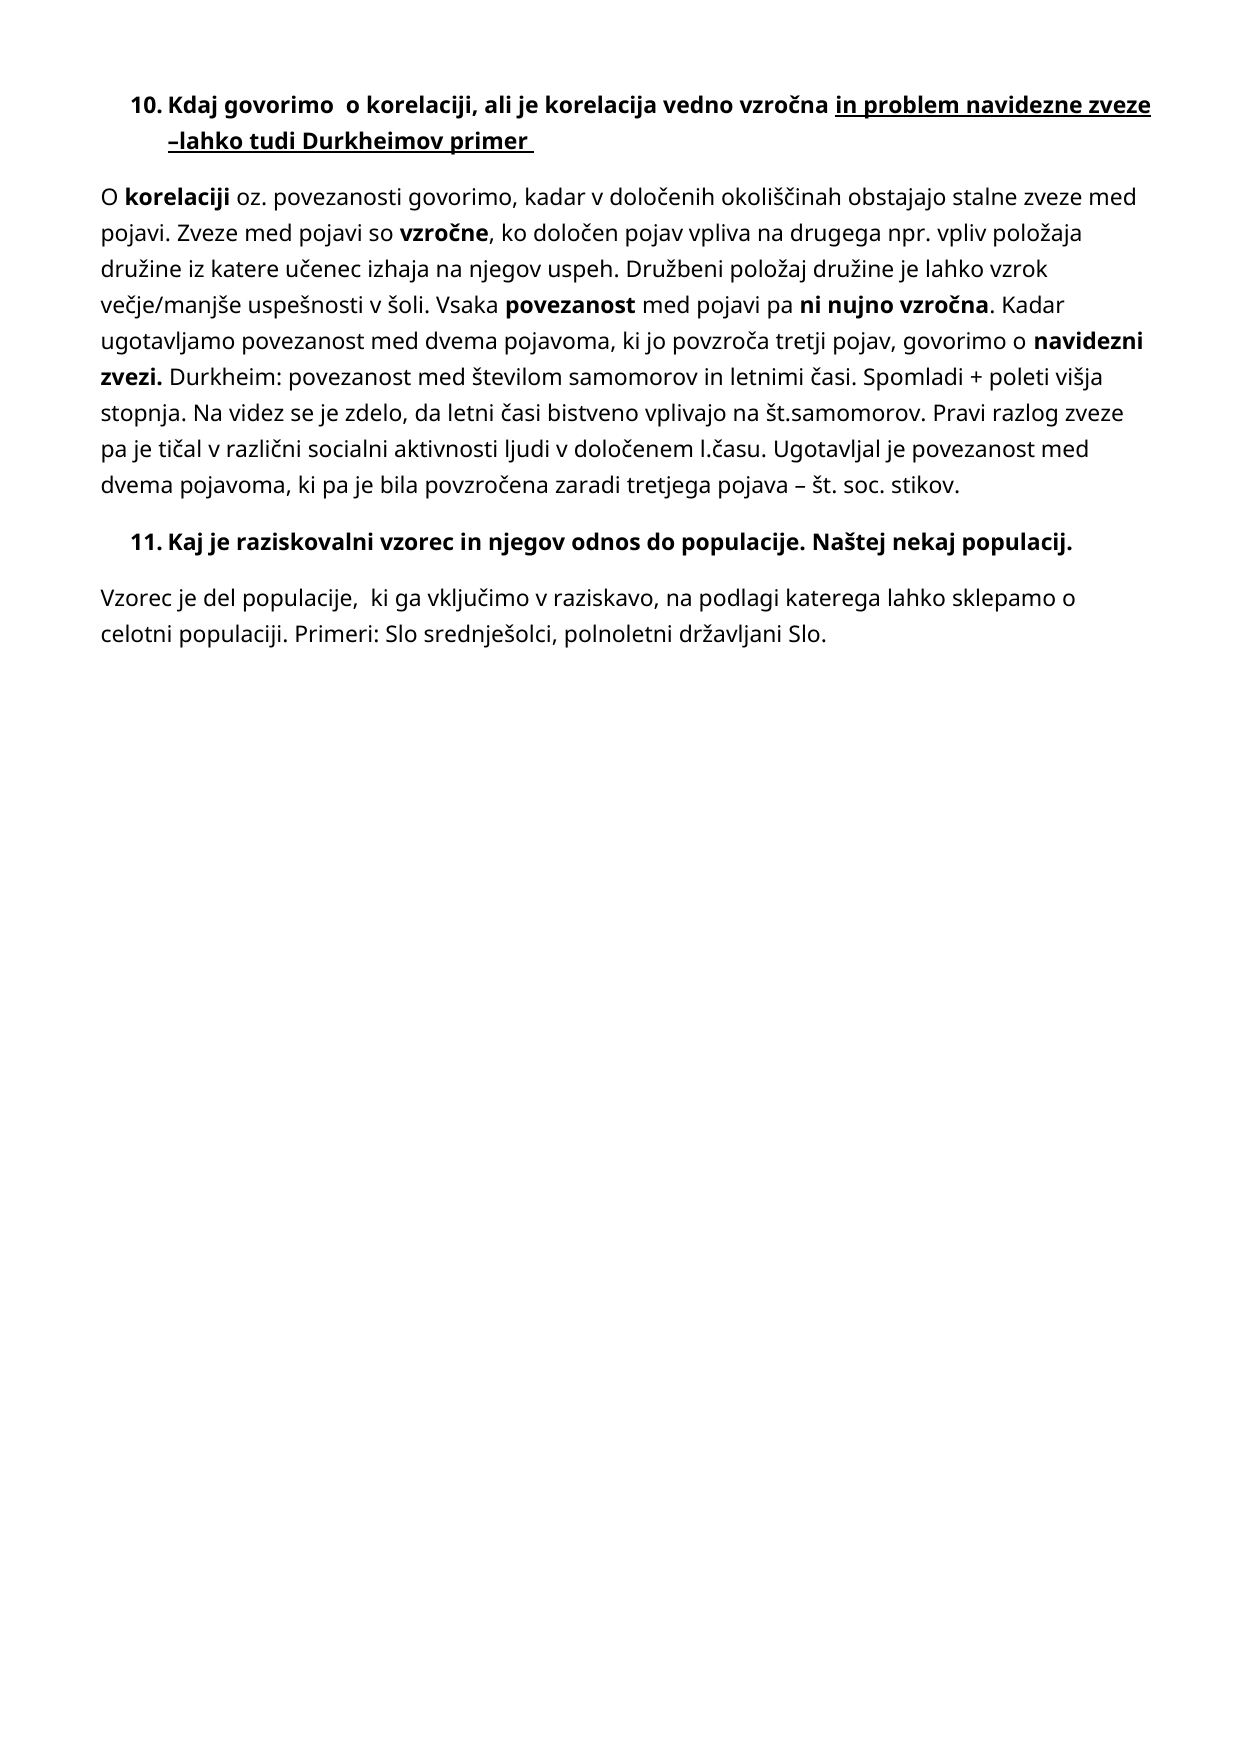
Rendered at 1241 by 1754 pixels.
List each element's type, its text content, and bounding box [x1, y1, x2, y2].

list Kaj je raziskovalni vzorec in njegov odnos do populacije. Naštej nekaj populacij. [130, 526, 1152, 557]
text Vzorec je del populacije, ki ga vključimo v raziskavo, na podlagi katerega lahko sklepamo o celotni populaciji. Primeri: Slo srednješolci, polnoletni državljani Slo. [100, 582, 1152, 649]
text O korelaciji oz. povezanosti govorimo, kadar v določenih okoliščinah obstajajo stalne zveze med pojavi. Zveze med pojavi so vzročne, ko določen pojav vpliva na drugega npr. vpliv položaja družine iz katere učenec izhaja na njegov uspeh. Družbeni položaj družine je lahko vzrok večje/manjše uspešnosti v šoli. Vsaka povezanost med pojavi pa ni nujno vzročna. Kadar ugotavljamo povezanost med dvema pojavoma, ki jo povzroča tretji pojav, govorimo o navidezni zvezi. Durkheim: povezanost med številom samomorov in letnimi časi. Spomladi + poleti višja stopnja. Na videz se je zdelo, da letni časi bistveno vplivajo na št.samomorov. Pravi razlog zveze pa je tičal v različni socialni aktivnosti ljudi v določenem l.času. Ugotavljal je povezanost med dvema pojavoma, ki pa je bila povzročena zaradi tretjega pojava – št. soc. stikov. [100, 181, 1152, 500]
list Kdaj govorimo o korelaciji, ali je korelacija vedno vzročna in problem navidezne zveze –lahko tudi Durkheimov primer [130, 89, 1152, 156]
